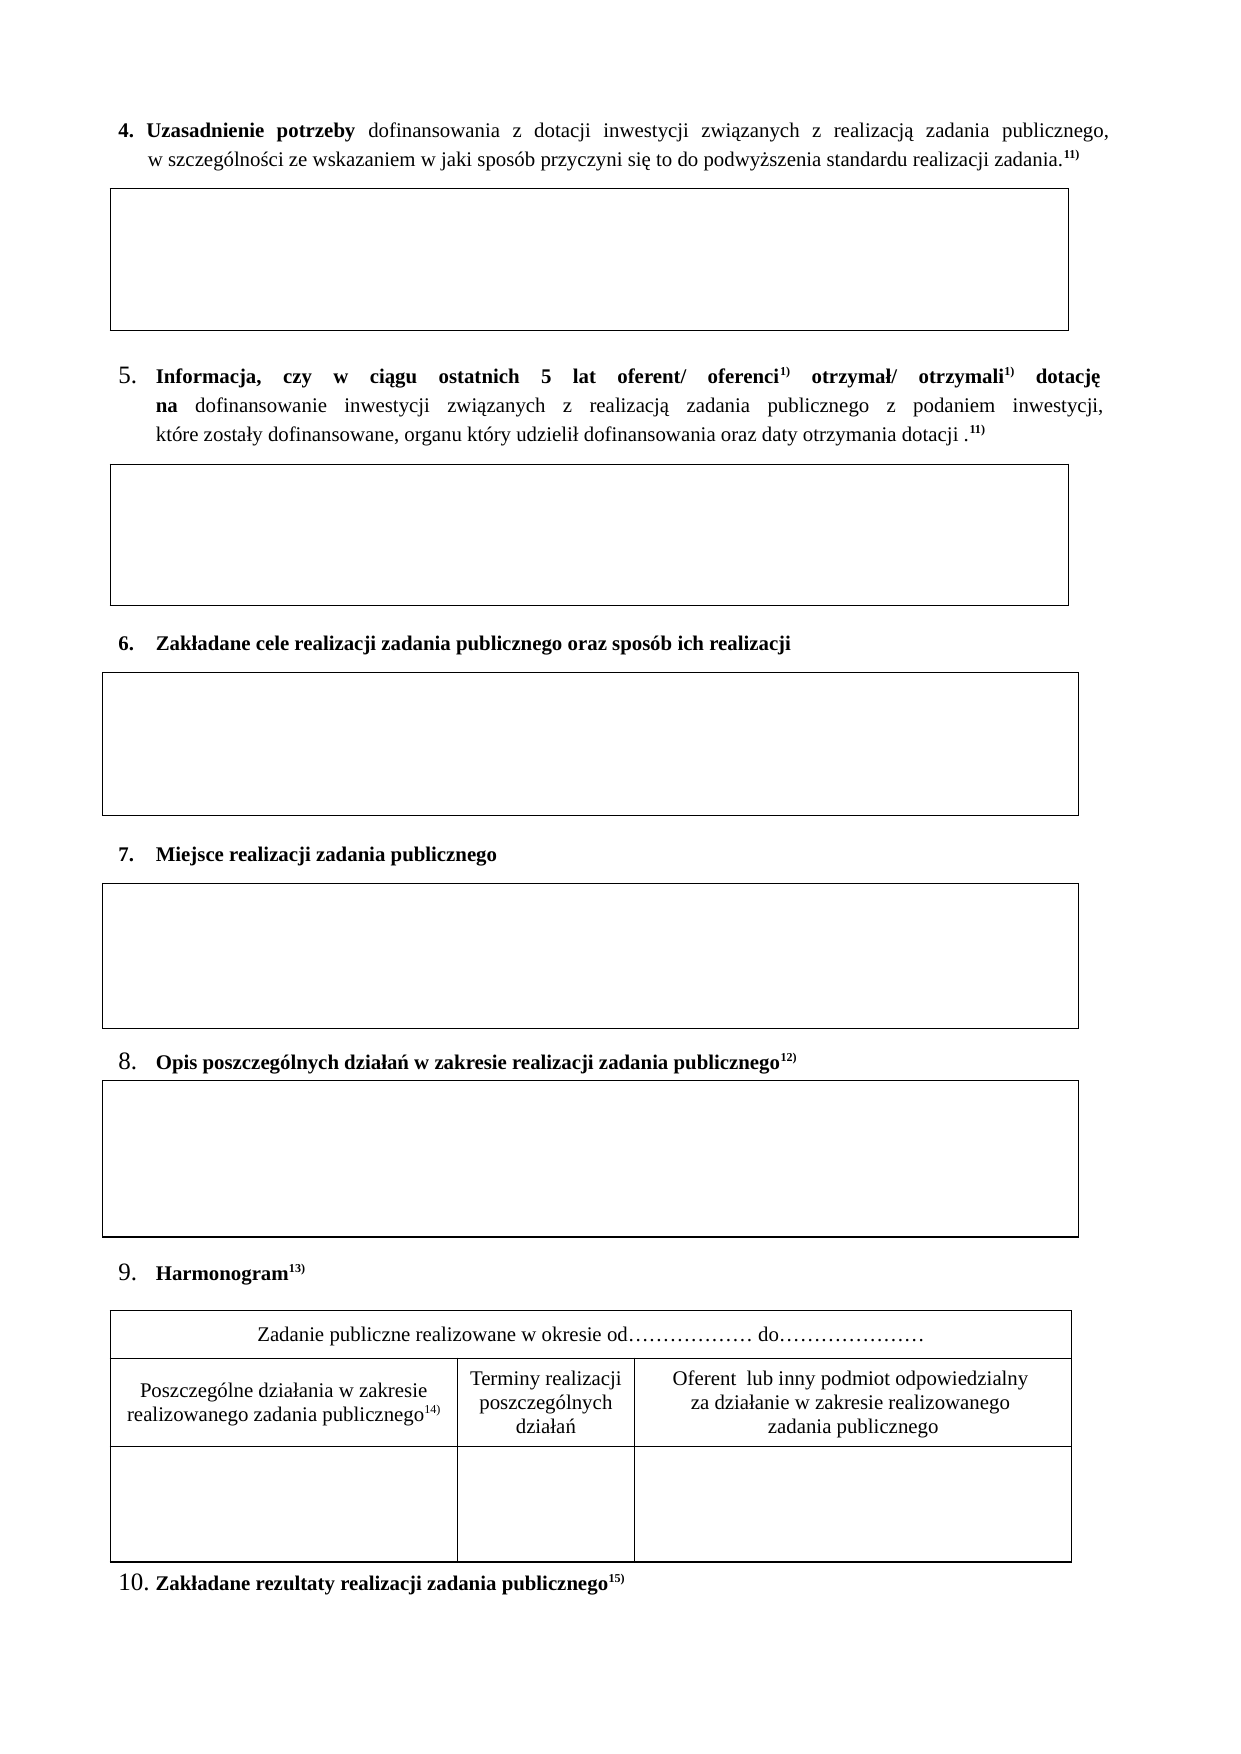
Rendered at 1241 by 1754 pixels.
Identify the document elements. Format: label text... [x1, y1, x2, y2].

list Harmonogram13) [118, 1257, 1122, 1286]
table_header [103, 884, 1078, 954]
table_cell Oferent lub inny podmiot odpowiedzialny za działanie w zakresie realizowanego zadania publicznego [635, 1359, 1071, 1446]
table_cell [103, 743, 1078, 815]
list Opis poszczególnych działań w zakresie realizacji zadania publicznego12) [118, 1046, 1122, 1074]
table_cell Poszczególne działania w zakresie realizowanego zadania publicznego14) [111, 1359, 457, 1446]
table_cell [111, 1447, 457, 1561]
list Zakładane cele realizacji zadania publicznego oraz sposób ich realizacji [118, 631, 1122, 655]
table_cell [103, 954, 1078, 1028]
table_cell Terminy realizacji poszczególnych działań [458, 1359, 634, 1446]
list Zakładane rezultaty realizacji zadania publicznego15) [118, 1317, 1122, 1596]
table_cell [103, 1163, 1078, 1236]
list Miejsce realizacji zadania publicznego [118, 841, 1122, 866]
table_cell [111, 258, 1068, 330]
table_header [111, 465, 1068, 533]
table_header [103, 673, 1078, 743]
table_header [111, 189, 1068, 258]
table_cell [635, 1447, 1071, 1561]
table_cell [111, 533, 1068, 605]
table_header Zadanie publiczne realizowane w okresie od……………… do………………… [111, 1311, 1071, 1358]
list Informacja, czy w ciągu ostatnich 5 lat oferent/ oferenci1) otrzymał/ otrzymali1) dotację na dofinansowanie inwestycji związanych z realizacją zadania publicznego z podaniem inwestycji, które zostały dofinansowane, organu który udzielił dofinansowania oraz daty otrzymania dotacji .11) [118, 360, 1122, 446]
table_cell [458, 1447, 634, 1561]
table_header [103, 1081, 1078, 1163]
text 4. Uzasadnienie potrzeby dofinansowania z dotacji inwestycji związanych z realizacją zadania publicznego, w szczególności ze wskazaniem w jaki sposób przyczyni się to do podwyższenia standardu realizacji zadania.11) [118, 118, 1122, 171]
